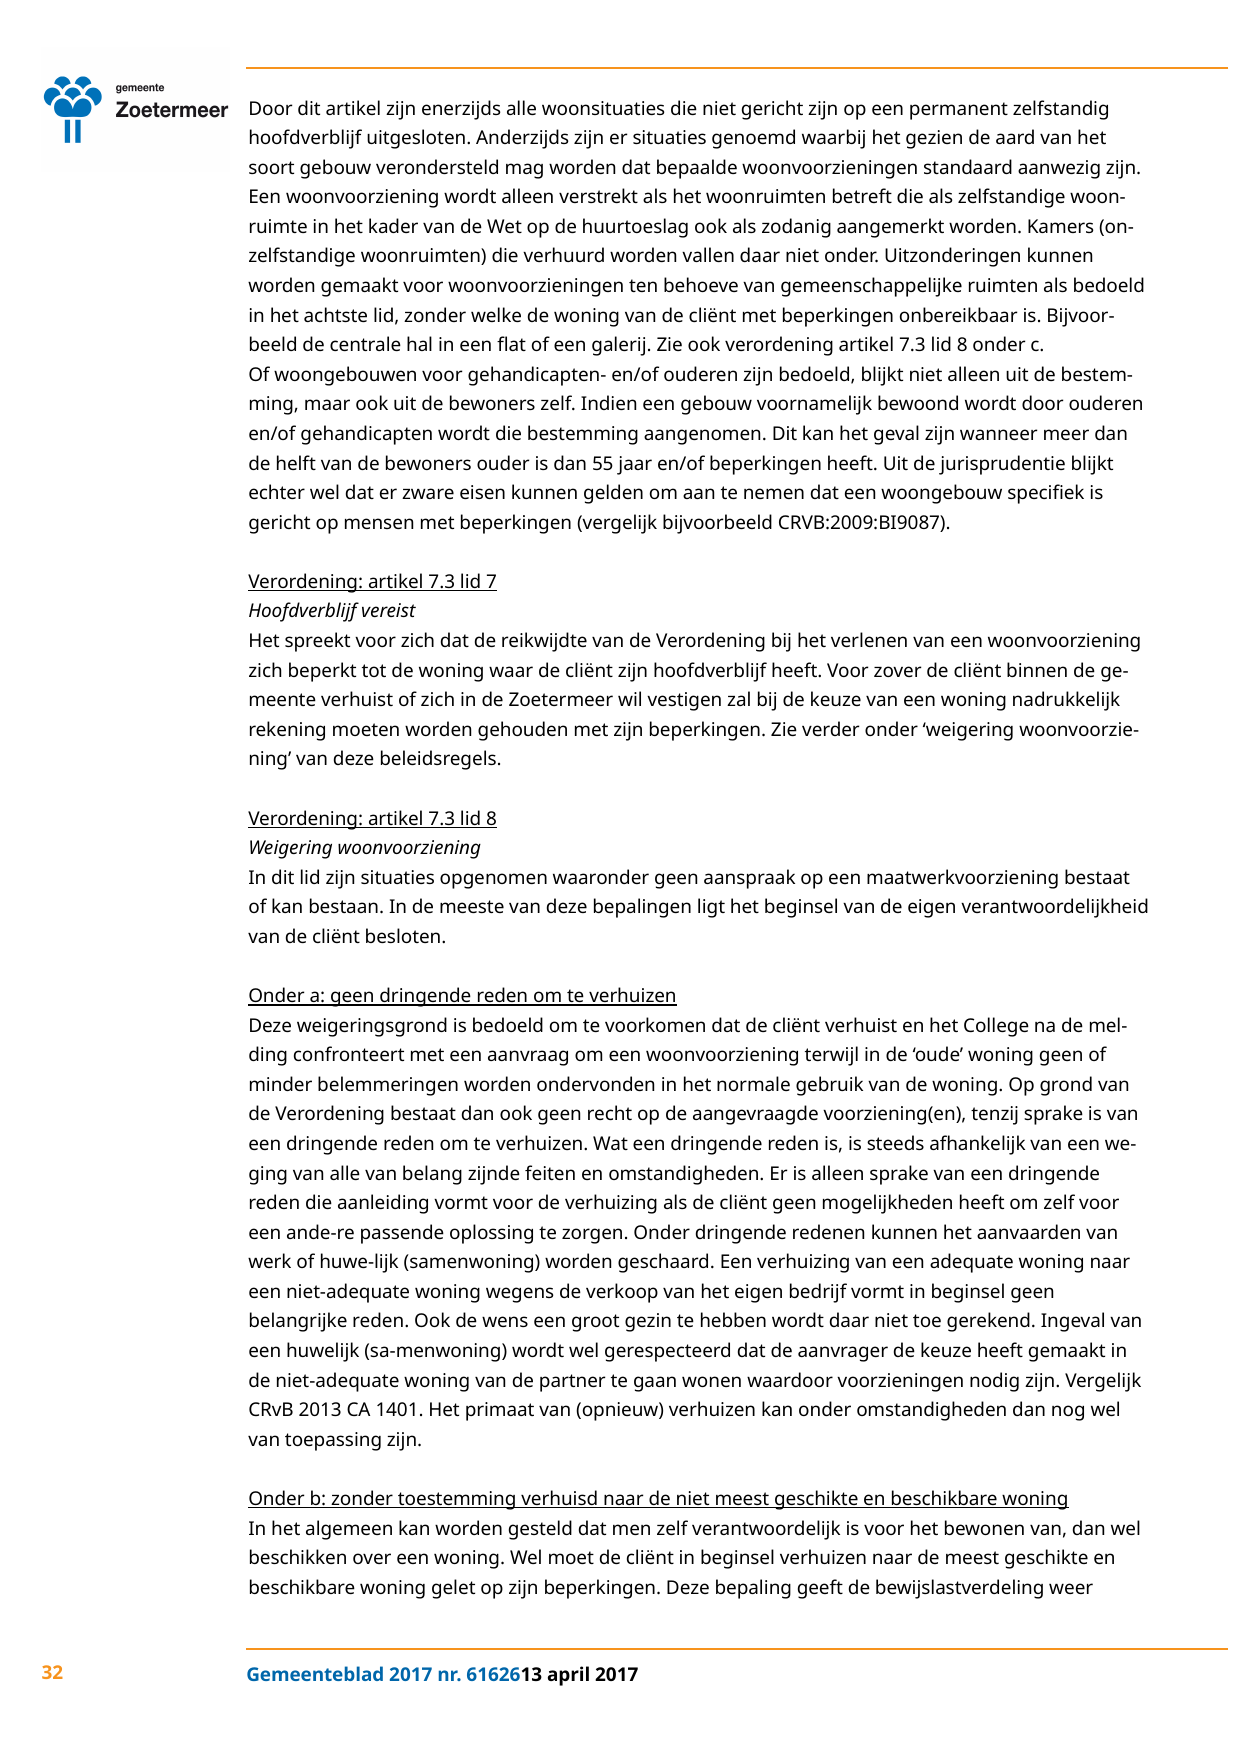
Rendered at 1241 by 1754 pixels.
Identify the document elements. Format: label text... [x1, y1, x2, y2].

text Het spreekt voor zich dat de reikwijdte van de Verordening bij het verlenen van een woonvoorziening zich beperkt tot de woning waar de cliënt zijn hoofdverblijf heeft. Voor zover de cliënt binnen de ge-meente verhuist of zich in de Zoetermeer wil vestigen zal bij de keuze van een woning nadrukkelijk rekening moeten worden gehouden met zijn beperkingen. Zie verder onder ‘weigering woonvoorzie-ning’ van deze beleidsregels. [248, 627, 1152, 771]
text Deze weigeringsgrond is bedoeld om te voorkomen dat de cliënt verhuist en het College na de mel-ding confronteert met een aanvraag om een woonvoorziening terwijl in de ‘oude’ woning geen of minder belemmeringen worden ondervonden in het normale gebruik van de woning. Op grond van de Verordening bestaat dan ook geen recht op de aangevraagde voorziening(en), tenzij sprake is van een dringende reden om te verhuizen. Wat een dringende reden is, is steeds afhankelijk van een we-ging van alle van belang zijnde feiten en omstandigheden. Er is alleen sprake van een dringende reden die aanleiding vormt voor de verhuizing als de cliënt geen mogelijkheden heeft om zelf voor een ande-re passende oplossing te zorgen. Onder dringende redenen kunnen het aanvaarden van werk of huwe-lijk (samenwoning) worden geschaard. Een verhuizing van een adequate woning naar een niet-adequate woning wegens de verkoop van het eigen bedrijf vormt in beginsel geen belangrijke reden. Ook de wens een groot gezin te hebben wordt daar niet toe gerekend. Ingeval van een huwelijk (sa-menwoning) wordt wel gerespecteerd dat de aanvrager de keuze heeft gemaakt in de niet-adequate woning van de partner te gaan wonen waardoor voorzieningen nodig zijn. Vergelijk CRvB 2013 CA 1401. Het primaat van (opnieuw) verhuizen kan onder omstandigheden dan nog wel van toepassing zijn. [248, 1012, 1152, 1452]
picture [41, 47, 231, 172]
text Weigering woonvoorziening [248, 834, 1152, 860]
text Onder a: geen dringende reden om te verhuizen [248, 982, 1152, 1008]
text Door dit artikel zijn enerzijds alle woonsituaties die niet gericht zijn op een permanent zelfstandig hoofdverblijf uitgesloten. Anderzijds zijn er situaties genoemd waarbij het gezien de aard van het soort gebouw verondersteld mag worden dat bepaalde woonvoorzieningen standaard aanwezig zijn. Een woonvoorziening wordt alleen verstrekt als het woonruimten betreft die als zelfstandige woon-ruimte in het kader van de Wet op de huurtoeslag ook als zodanig aangemerkt worden. Kamers (on-zelfstandige woonruimten) die verhuurd worden vallen daar niet onder. Uitzonderingen kunnen worden gemaakt voor woonvoorzieningen ten behoeve van gemeenschappelijke ruimten als bedoeld in het achtste lid, zonder welke de woning van de cliënt met beperkingen onbereikbaar is. Bijvoor-beeld de centrale hal in een flat of een galerij. Zie ook verordening artikel 7.3 lid 8 onder c. [248, 95, 1152, 357]
text Verordening: artikel 7.3 lid 8 [248, 805, 1152, 831]
text In dit lid zijn situaties opgenomen waaronder geen aanspraak op een maatwerkvoorziening bestaat of kan bestaan. In de meeste van deze bepalingen ligt het beginsel van de eigen verantwoordelijkheid van de cliënt besloten. [248, 864, 1152, 949]
text Of woongebouwen voor gehandicapten- en/of ouderen zijn bedoeld, blijkt niet alleen uit de bestem-ming, maar ook uit de bewoners zelf. Indien een gebouw voornamelijk bewoond wordt door ouderen en/of gehandicapten wordt die bestemming aangenomen. Dit kan het geval zijn wanneer meer dan de helft van de bewoners ouder is dan 55 jaar en/of beperkingen heeft. Uit de jurisprudentie blijkt echter wel dat er zware eisen kunnen gelden om aan te nemen dat een woongebouw specifiek is gericht op mensen met beperkingen (vergelijk bijvoorbeeld CRVB:2009:BI9087). [248, 361, 1152, 535]
text In het algemeen kan worden gesteld dat men zelf verantwoordelijk is voor het bewonen van, dan wel beschikken over een woning. Wel moet de cliënt in beginsel verhuizen naar de meest geschikte en beschikbare woning gelet op zijn beperkingen. Deze bepaling geeft de bewijslastverdeling weer [248, 1515, 1152, 1600]
text Hoofdverblijf vereist [248, 598, 1152, 623]
text Verordening: artikel 7.3 lid 7 [248, 568, 1152, 594]
text Onder b: zonder toestemming verhuisd naar de niet meest geschikte en beschikbare woning [248, 1485, 1152, 1511]
